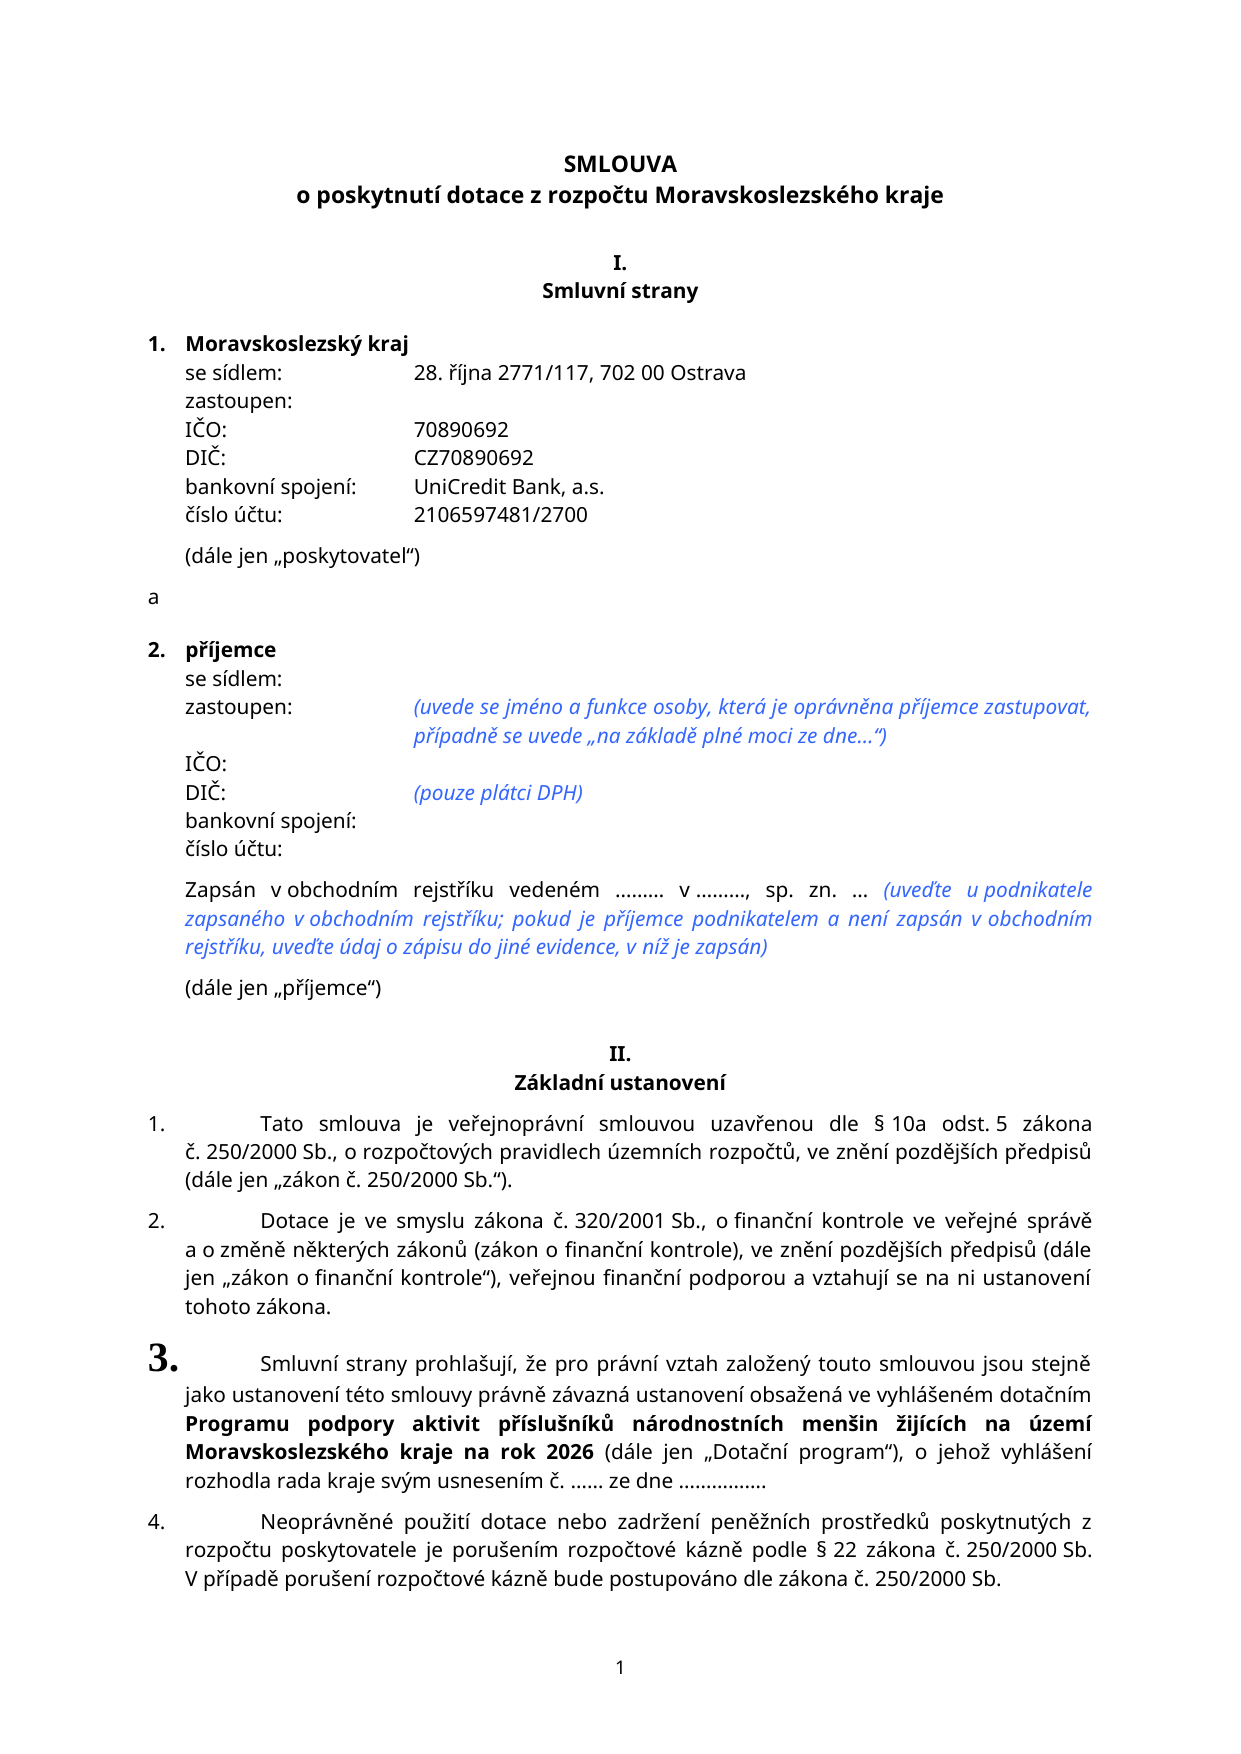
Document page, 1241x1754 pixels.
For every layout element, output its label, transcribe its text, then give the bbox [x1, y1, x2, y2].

subtitle Moravskoslezský kraj [148, 329, 1092, 358]
list Tato smlouva je veřejnoprávní smlouvou uzavřenou dle § 10a odst. 5 zákona č. 250/2000 Sb., o rozpočtových pravidlech územních rozpočtů, ve znění pozdějších předpisů (dále jen „zákon č. 250/2000 Sb.“). [148, 1109, 1092, 1194]
subtitle příjemce [148, 636, 1092, 664]
text se sídlem: [185, 664, 1092, 692]
text IČO: [185, 749, 1092, 778]
text II. Základní ustanovení [148, 1039, 1092, 1096]
text Zapsán v obchodním rejstříku vedeném ……… v ………, sp. zn. … (uveďte u podnikatele zapsaného v obchodním rejstříku; pokud je příjemce podnikatelem a není zapsán v obchodním rejstříku, uveďte údaj o zápisu do jiné evidence, v níž je zapsán) [185, 876, 1092, 961]
text číslo účtu: [185, 834, 1092, 863]
text I. Smluvní strany [148, 248, 1092, 304]
text (dále jen „poskytovatel“) [185, 541, 1092, 569]
list Smluvní strany prohlašují, že pro právní vztah založený touto smlouvou jsou stejně jako ustanovení této smlouvy právně závazná ustanovení obsažená ve vyhlášeném dotačním Programu podpory aktivit příslušníků národnostních menšin žijících na území Moravskoslezského kraje na rok 2026 (dále jen „Dotační program“), o jehož vyhlášení rozhodla rada kraje svým usnesením č. …… ze dne ……………. [148, 1333, 1092, 1494]
text DIČ: (pouze plátci DPH) [185, 778, 1092, 806]
text zastoupen: [185, 386, 1092, 415]
text DIČ: CZ70890692 [185, 443, 1092, 472]
text bankovní spojení: [185, 806, 1092, 834]
list Dotace je ve smyslu zákona č. 320/2001 Sb., o finanční kontrole ve veřejné správě a o změně některých zákonů (zákon o finanční kontrole), ve znění pozdějších předpisů (dále jen „zákon o finanční kontrole“), veřejnou finanční podporou a vztahují se na ni ustanovení tohoto zákona. [148, 1206, 1092, 1320]
text bankovní spojení: UniCredit Bank, a.s. [185, 472, 1092, 500]
text zastoupen: (uvede se jméno a funkce osoby, která je oprávněna příjemce zastupovat, případně se uvede „na základě plné moci ze dne…“) [185, 692, 1092, 749]
text IČO: 70890692 [185, 415, 1092, 443]
text se sídlem: 28. října 2771/117, 702 00 Ostrava [185, 358, 1092, 386]
text a [148, 582, 1092, 611]
text (dále jen „příjemce“) [185, 973, 1092, 1002]
text číslo účtu: 2106597481/2700 [185, 500, 1092, 529]
subtitle SMLOUVA o poskytnutí dotace z rozpočtu Moravskoslezského kraje [148, 148, 1092, 210]
list Neoprávněné použití dotace nebo zadržení peněžních prostředků poskytnutých z rozpočtu poskytovatele je porušením rozpočtové kázně podle § 22 zákona č. 250/2000 Sb. V případě porušení rozpočtové kázně bude postupováno dle zákona č. 250/2000 Sb. [148, 1507, 1092, 1592]
